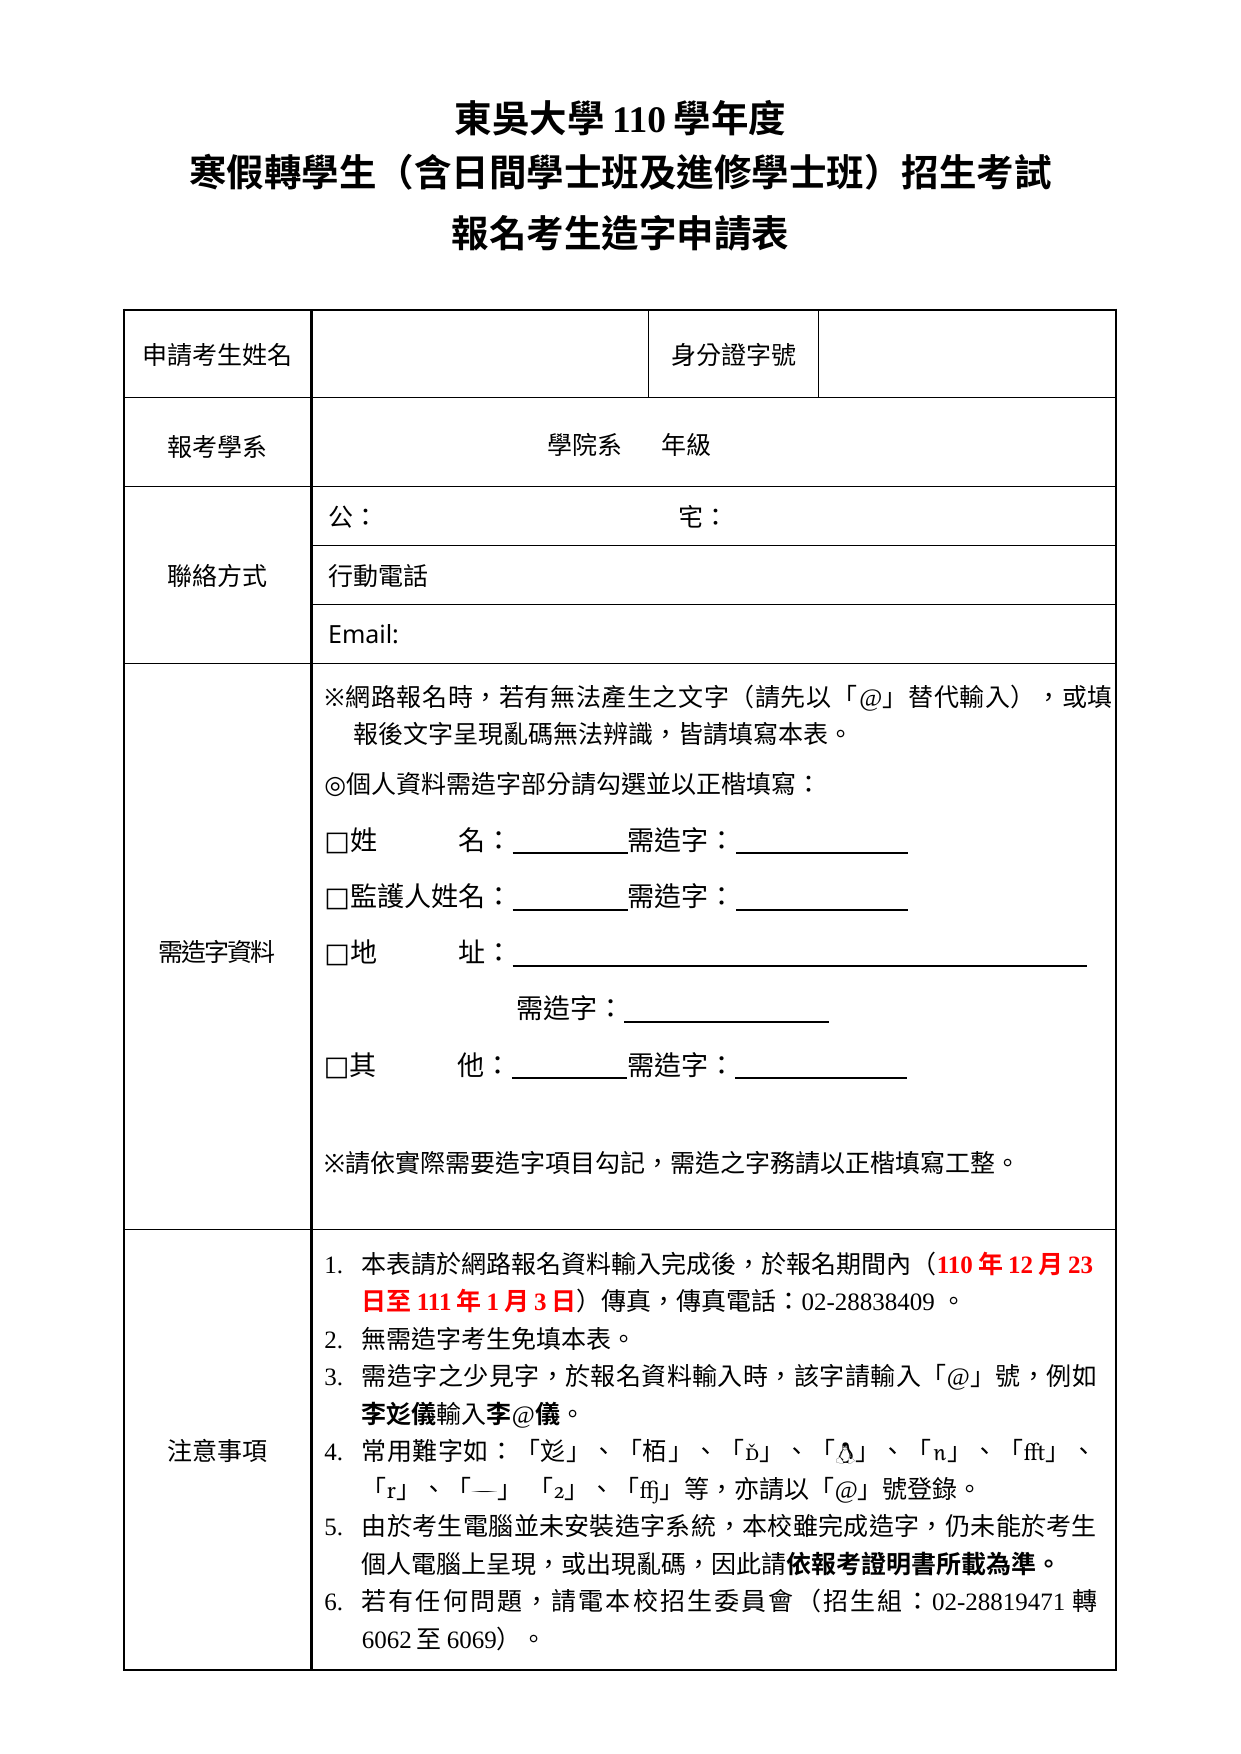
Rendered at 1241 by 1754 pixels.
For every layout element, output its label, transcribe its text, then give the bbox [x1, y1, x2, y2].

table_cell Email: [313, 605, 1115, 663]
table_cell 學院系 年級 [313, 398, 1115, 486]
table_cell 注意事項 [125, 1230, 310, 1669]
table_header 身分證字號 [649, 311, 818, 397]
text 寒假轉學生（含日間學士班及進修學士班）招生考試 [148, 143, 1092, 197]
table_cell 需造字資料 [125, 664, 310, 1228]
table_header 申請考生姓名 [125, 311, 310, 397]
table_cell 公： 宅： [313, 487, 1115, 545]
text 東吳大學110學年度 [148, 89, 1092, 143]
table_cell 本表請於網路報名資料輸入完成後，於報名期間內（110年12月23日至111年1月3日）傳真，傳真電話：02-28838409 。 無需造字考生免填本表。 需造字之少見字，於報名資料輸入時，該字請輸入「@」號，例如李彣儀輸入李@儀。 常用難字如：「彣」、「栢」、「」、「」、「」、「」、「」、「」 「」、「」等，亦請以「@」號登錄。 由於考生電腦並未安裝造字系統，本校雖完成造字，仍未能於考生個人電腦上呈現，或出現亂碼，因此請依報考證明書所載為準。 若有任何問題，請電本校招生委員會（招生組：02-28819471轉6062至6069）。 [313, 1230, 1115, 1669]
table_cell 聯絡方式 [125, 487, 310, 663]
table_cell 報考學系 [125, 398, 310, 486]
subtitle 報名考生造字申請表 [148, 203, 1092, 258]
table_cell 行動電話 [313, 546, 1115, 604]
table_header [313, 311, 648, 397]
table_header [819, 311, 1115, 397]
table_cell ※網路報名時，若有無法產生之文字（請先以「@」替代輸入），或填報後文字呈現亂碼無法辨識，皆請填寫本表。 ◎個人資料需造字部分請勾選並以正楷填寫： □姓 名： 需造字： □監護人姓名： 需造字： □地 址： 需造字： □其 他： 需造字： ※請依實際需要造字項目勾記，需造之字務請以正楷填寫工整。 [313, 664, 1115, 1228]
